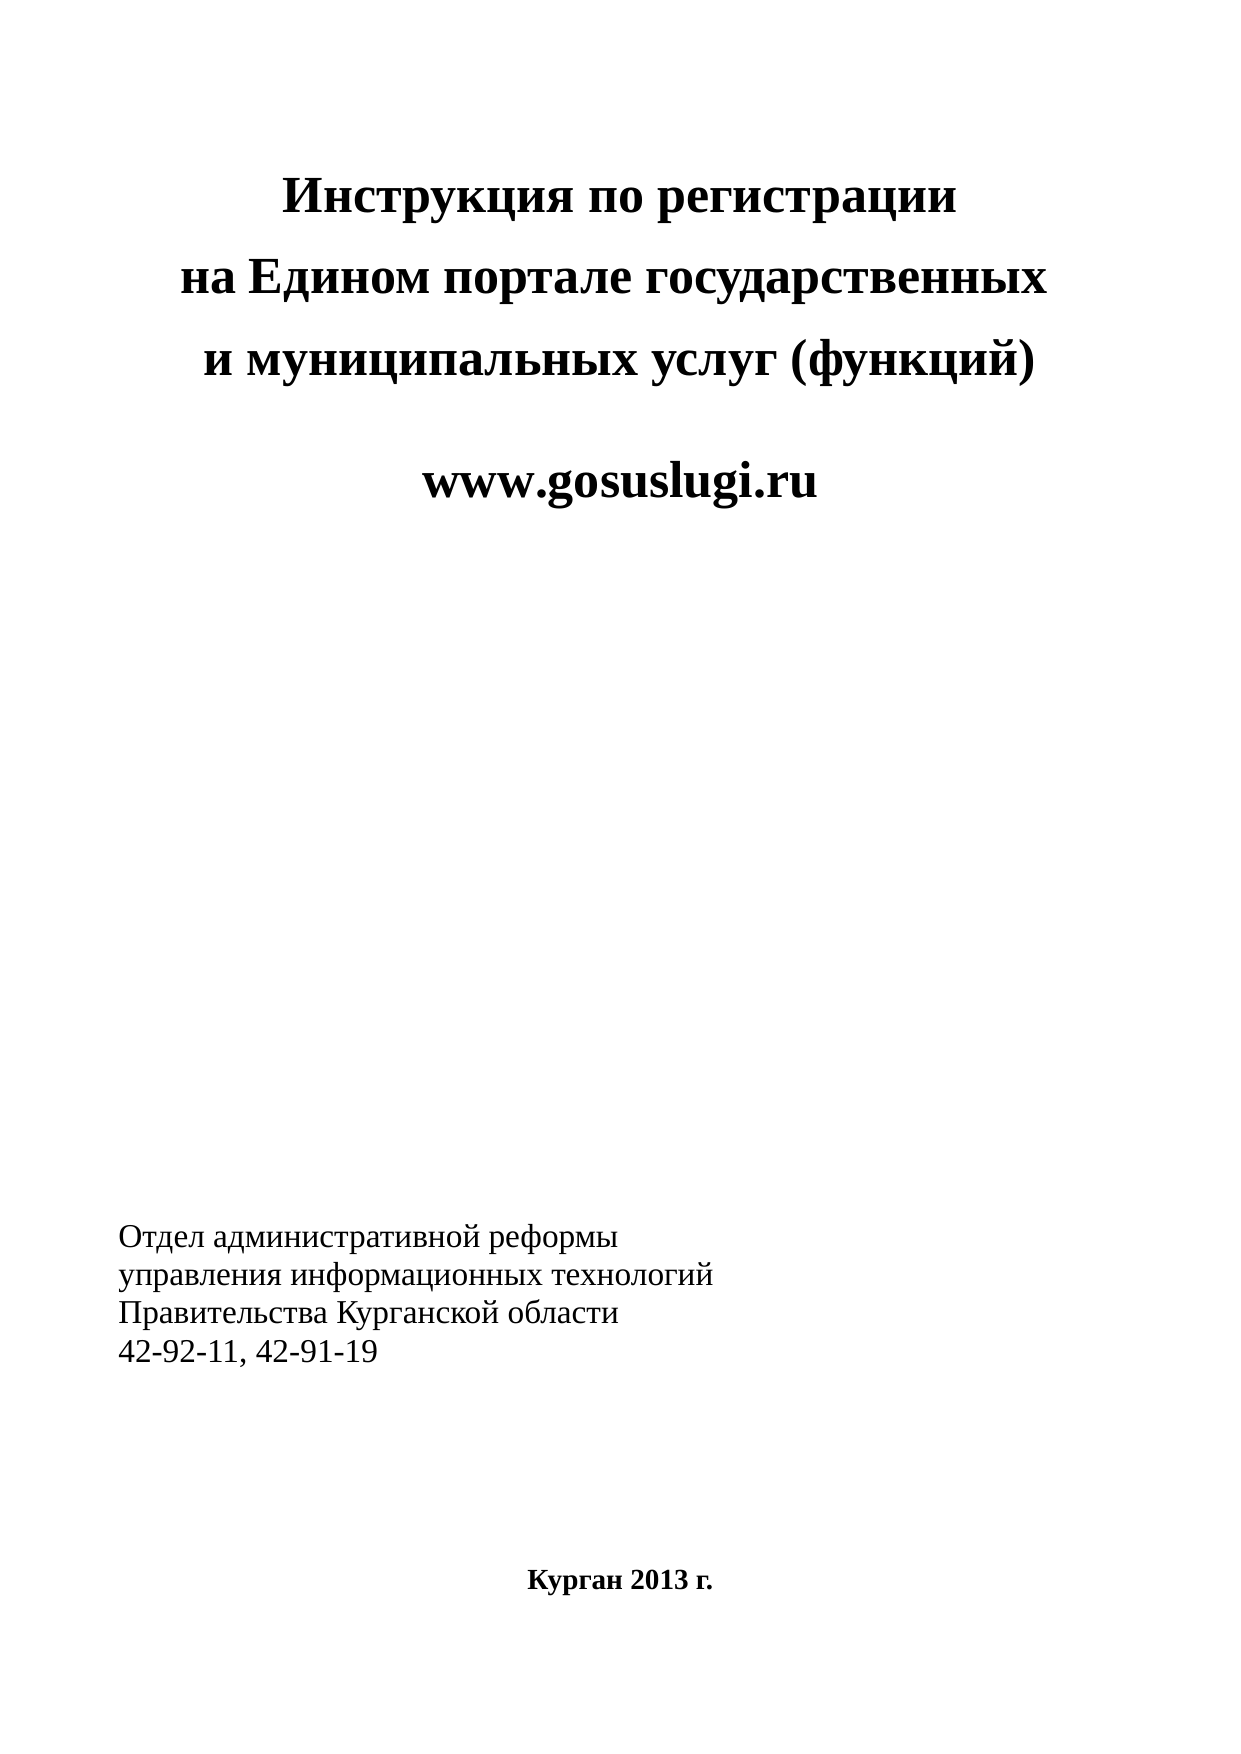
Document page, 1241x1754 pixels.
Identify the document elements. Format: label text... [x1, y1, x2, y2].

text и муниципальных услуг (функций) [118, 326, 1122, 386]
text на Едином портале государственных [118, 245, 1122, 305]
text 42-92-11, 42-91-19 [118, 1331, 1122, 1369]
text www.gosuslugi.ru [118, 449, 1122, 509]
text Инструкция по регистрации [118, 164, 1122, 223]
text управления информационных технологий [118, 1254, 1122, 1292]
text Курган 2013 г. [118, 1562, 1122, 1596]
text Отдел административной реформы [118, 1216, 1122, 1254]
text Правительства Курганской области [118, 1292, 1122, 1331]
